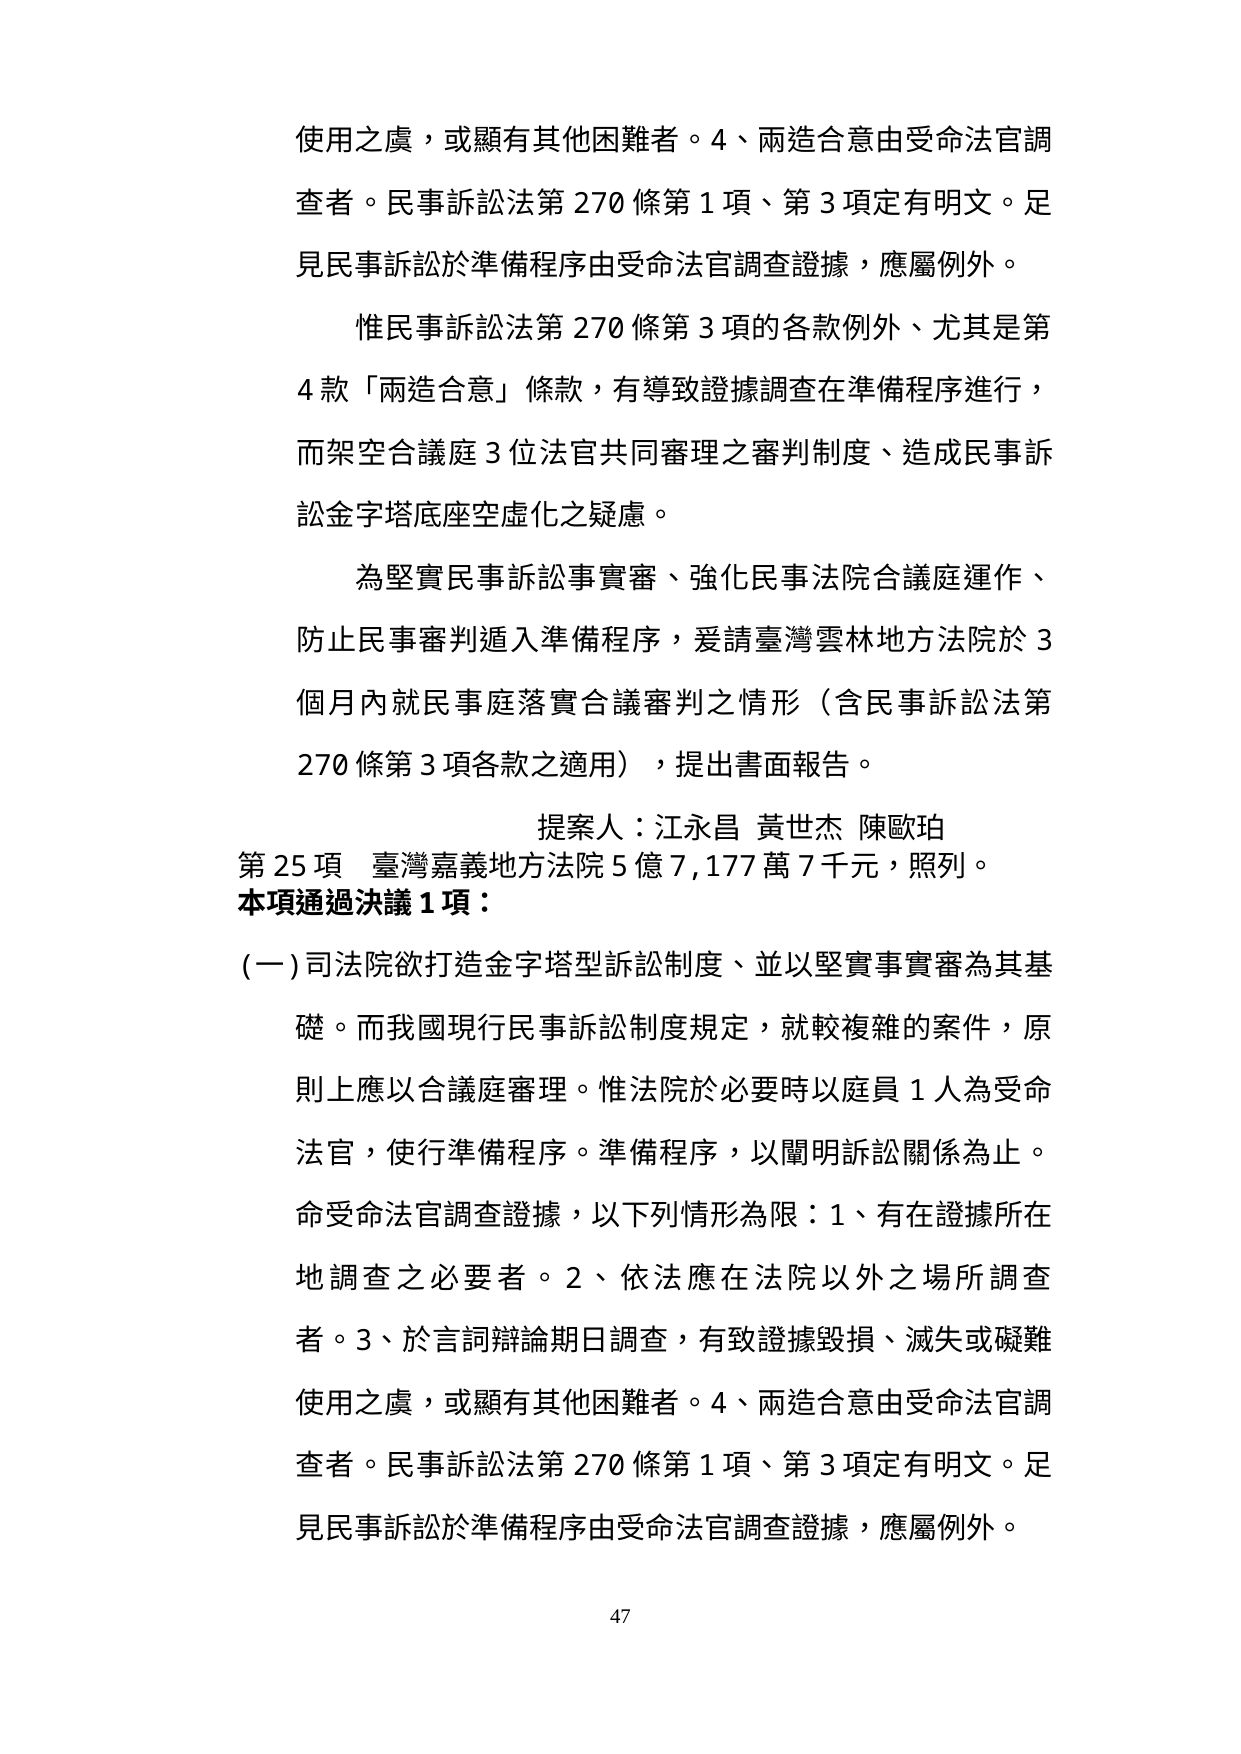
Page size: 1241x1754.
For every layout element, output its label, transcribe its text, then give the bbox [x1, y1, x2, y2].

text 惟民事訴訟法第270條第3項的各款例外、尤其是第4款「兩造合意」條款，有導致證據調查在準備程序進行，而架空合議庭3位法官共同審理之審判制度、造成民事訴訟金字塔底座空虛化之疑慮。 [296, 284, 1053, 534]
text 為堅實民事訴訟事實審、強化民事法院合議庭運作、防止民事審判遁入準備程序，爰請臺灣雲林地方法院於3個月內就民事庭落實合議審判之情形（含民事訴訟法第270條第3項各款之適用），提出書面報告。 [296, 534, 1053, 784]
text 本項通過決議1項： [237, 884, 1053, 921]
text (一)司法院欲打造金字塔型訴訟制度、並以堅實事實審為其基礎。而我國現行民事訴訟制度規定，就較複雜的案件，原則上應以合議庭審理。惟法院於必要時以庭員1人為受命法官，使行準備程序。準備程序，以闡明訴訟關係為止。命受命法官調查證據，以下列情形為限：1、有在證據所在地調查之必要者。2、依法應在法院以外之場所調查者。3、於言詞辯論期日調查，有致證據毀損、滅失或礙難使用之虞，或顯有其他困難者。4、兩造合意由受命法官調查者。民事訴訟法第270條第1項、第3項定有明文。足見民事訴訟於準備程序由受命法官調查證據，應屬例外。 [237, 921, 1053, 1546]
text 提案人：江永昌 黃世杰 陳歐珀 [537, 784, 1053, 846]
text 使用之虞，或顯有其他困難者。4、兩造合意由受命法官調查者。民事訴訟法第270條第1項、第3項定有明文。足見民事訴訟於準備程序由受命法官調查證據，應屬例外。 [237, 96, 1053, 284]
text 第25項 臺灣嘉義地方法院5億7,177萬7千元，照列。 [237, 846, 1053, 884]
